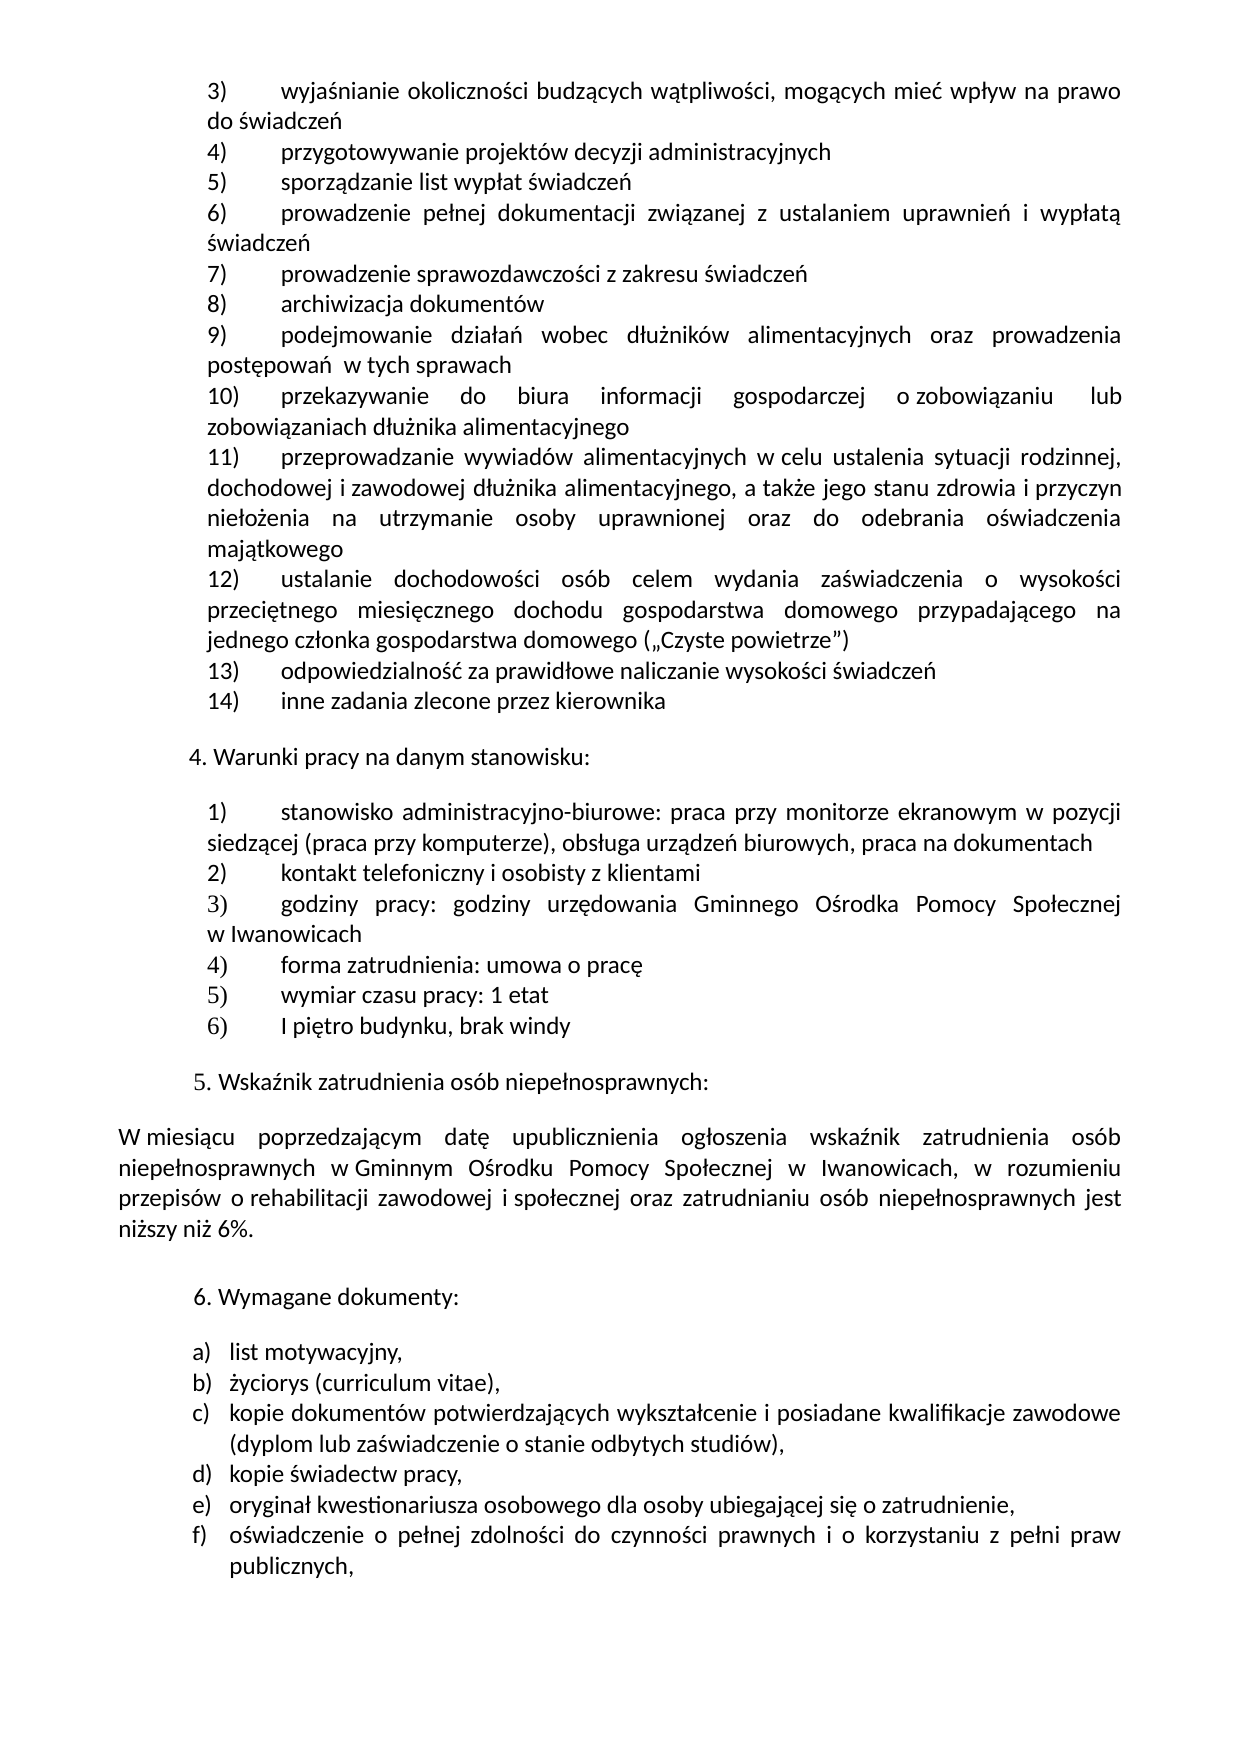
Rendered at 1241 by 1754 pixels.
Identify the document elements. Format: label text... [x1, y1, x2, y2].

list Wskaźnik zatrudnienia osób niepełnosprawnych: [193, 1066, 1122, 1096]
list przekazywanie do biura informacji gospodarczej o zobowiązaniu lub zobowiązaniach dłużnika alimentacyjnego [207, 380, 1122, 441]
list oświadczenie o pełnej zdolności do czynności prawnych i o korzystaniu z pełni praw publicznych, [192, 1519, 1122, 1580]
list przeprowadzanie wywiadów alimentacyjnych w celu ustalenia sytuacji rodzinnej, dochodowej i zawodowej dłużnika alimentacyjnego, a także jego stanu zdrowia i przyczyn niełożenia na utrzymanie osoby uprawnionej oraz do odebrania oświadczenia majątkowego [207, 441, 1122, 563]
list prowadzenie sprawozdawczości z zakresu świadczeń [207, 258, 1122, 289]
list przygotowywanie projektów decyzji administracyjnych [207, 136, 1122, 167]
list podejmowanie działań wobec dłużników alimentacyjnych oraz prowadzenia postępowań w tych sprawach [207, 319, 1122, 380]
list list motywacyjny, [192, 1336, 1122, 1367]
list godziny pracy: godziny urzędowania Gminnego Ośrodka Pomocy Społecznej w Iwanowicach [207, 888, 1122, 949]
list kopie dokumentów potwierdzających wykształcenie i posiadane kwalifikacje zawodowe (dyplom lub zaświadczenie o stanie odbytych studiów), [192, 1397, 1122, 1458]
list wymiar czasu pracy: 1 etat [207, 979, 1122, 1010]
list kontakt telefoniczny i osobisty z klientami [207, 857, 1122, 888]
text W miesiącu poprzedzającym datę upublicznienia ogłoszenia wskaźnik zatrudnienia osób niepełnosprawnych w Gminnym Ośrodku Pomocy Społecznej w Iwanowicach, w rozumieniu przepisów o rehabilitacji zawodowej i społecznej oraz zatrudnianiu osób niepełnosprawnych jest niższy niż 6%. [118, 1121, 1122, 1243]
list kopie świadectw pracy, [192, 1458, 1122, 1489]
list inne zadania zlecone przez kierownika [207, 685, 1122, 716]
list oryginał kwestionariusza osobowego dla osoby ubiegającej się o zatrudnienie, [192, 1489, 1122, 1519]
list forma zatrudnienia: umowa o pracę [207, 949, 1122, 979]
list odpowiedzialność za prawidłowe naliczanie wysokości świadczeń [207, 655, 1122, 685]
list ustalanie dochodowości osób celem wydania zaświadczenia o wysokości przeciętnego miesięcznego dochodu gospodarstwa domowego przypadającego na jednego członka gospodarstwa domowego („Czyste powietrze”) [207, 563, 1122, 655]
list życiorys (curriculum vitae), [192, 1367, 1122, 1397]
list sporządzanie list wypłat świadczeń [207, 167, 1122, 197]
list Warunki pracy na danym stanowisku: [188, 741, 1122, 771]
list Wymagane dokumenty: [193, 1281, 1122, 1311]
list archiwizacja dokumentów [207, 289, 1122, 319]
list wyjaśnianie okoliczności budzących wątpliwości, mogących mieć wpływ na prawo do świadczeń [207, 75, 1122, 136]
list stanowisko administracyjno-biurowe: praca przy monitorze ekranowym w pozycji siedzącej (praca przy komputerze), obsługa urządzeń biurowych, praca na dokumentach [207, 796, 1122, 857]
list prowadzenie pełnej dokumentacji związanej z ustalaniem uprawnień i wypłatą świadczeń [207, 197, 1122, 258]
list I piętro budynku, brak windy [207, 1010, 1122, 1041]
